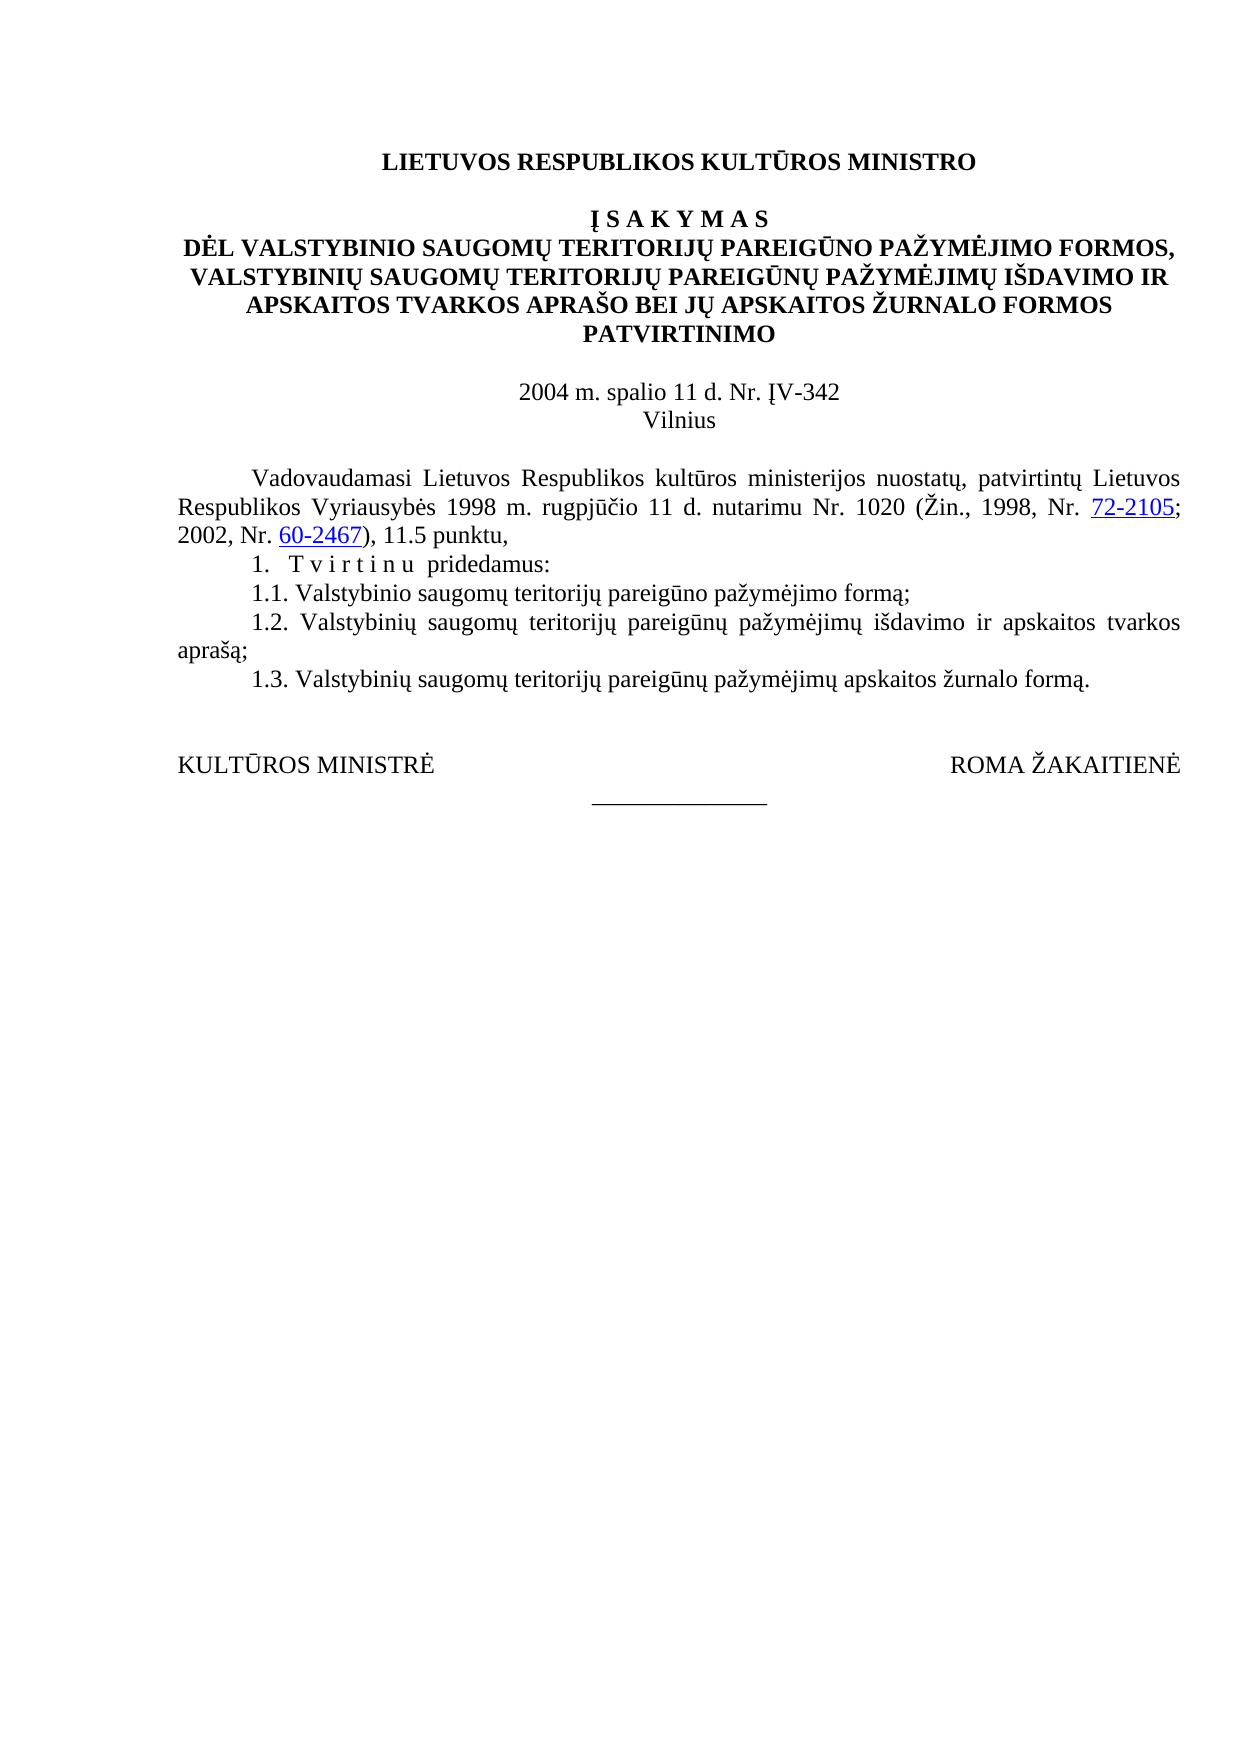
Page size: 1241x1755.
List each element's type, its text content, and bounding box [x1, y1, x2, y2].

text KULTŪROS MINISTRĖ ROMA ŽAKAITIENĖ [177, 751, 1181, 779]
text 1.1. Valstybinio saugomų teritorijų pareigūno pažymėjimo formą; [177, 578, 1181, 607]
text Vadovaudamasi Lietuvos Respublikos kultūros ministerijos nuostatų, patvirtintų Lietuvos Respublikos Vyriausybės 1998 m. rugpjūčio 11 d. nutarimu Nr. 1020 (Žin., 1998, Nr. 72-2105; 2002, Nr. 60-2467), 11.5 punktu, [177, 463, 1181, 549]
text Į S A K Y M A S [177, 204, 1181, 233]
text DĖL VALSTYBINIO SAUGOMŲ TERITORIJŲ PAREIGŪNO PAŽYMĖJIMO FORMOS, VALSTYBINIŲ SAUGOMŲ TERITORIJŲ PAREIGŪNŲ PAŽYMĖJIMŲ IŠDAVIMO IR APSKAITOS TVARKOS APRAŠO BEI JŲ APSKAITOS ŽURNALO FORMOS PATVIRTINIMO [177, 233, 1181, 348]
text 1. Tvirtinu pridedamus: [177, 549, 1181, 578]
text 1.3. Valstybinių saugomų teritorijų pareigūnų pažymėjimų apskaitos žurnalo formą. [177, 664, 1181, 693]
text 1.2. Valstybinių saugomų teritorijų pareigūnų pažymėjimų išdavimo ir apskaitos tvarkos aprašą; [177, 607, 1181, 664]
text LIETUVOS RESPUBLIKOS KULTŪROS MINISTRO [177, 147, 1181, 176]
text ______________ [177, 779, 1181, 808]
text Vilnius [177, 406, 1181, 434]
text 2004 m. spalio 11 d. Nr. ĮV-342 [177, 377, 1181, 406]
